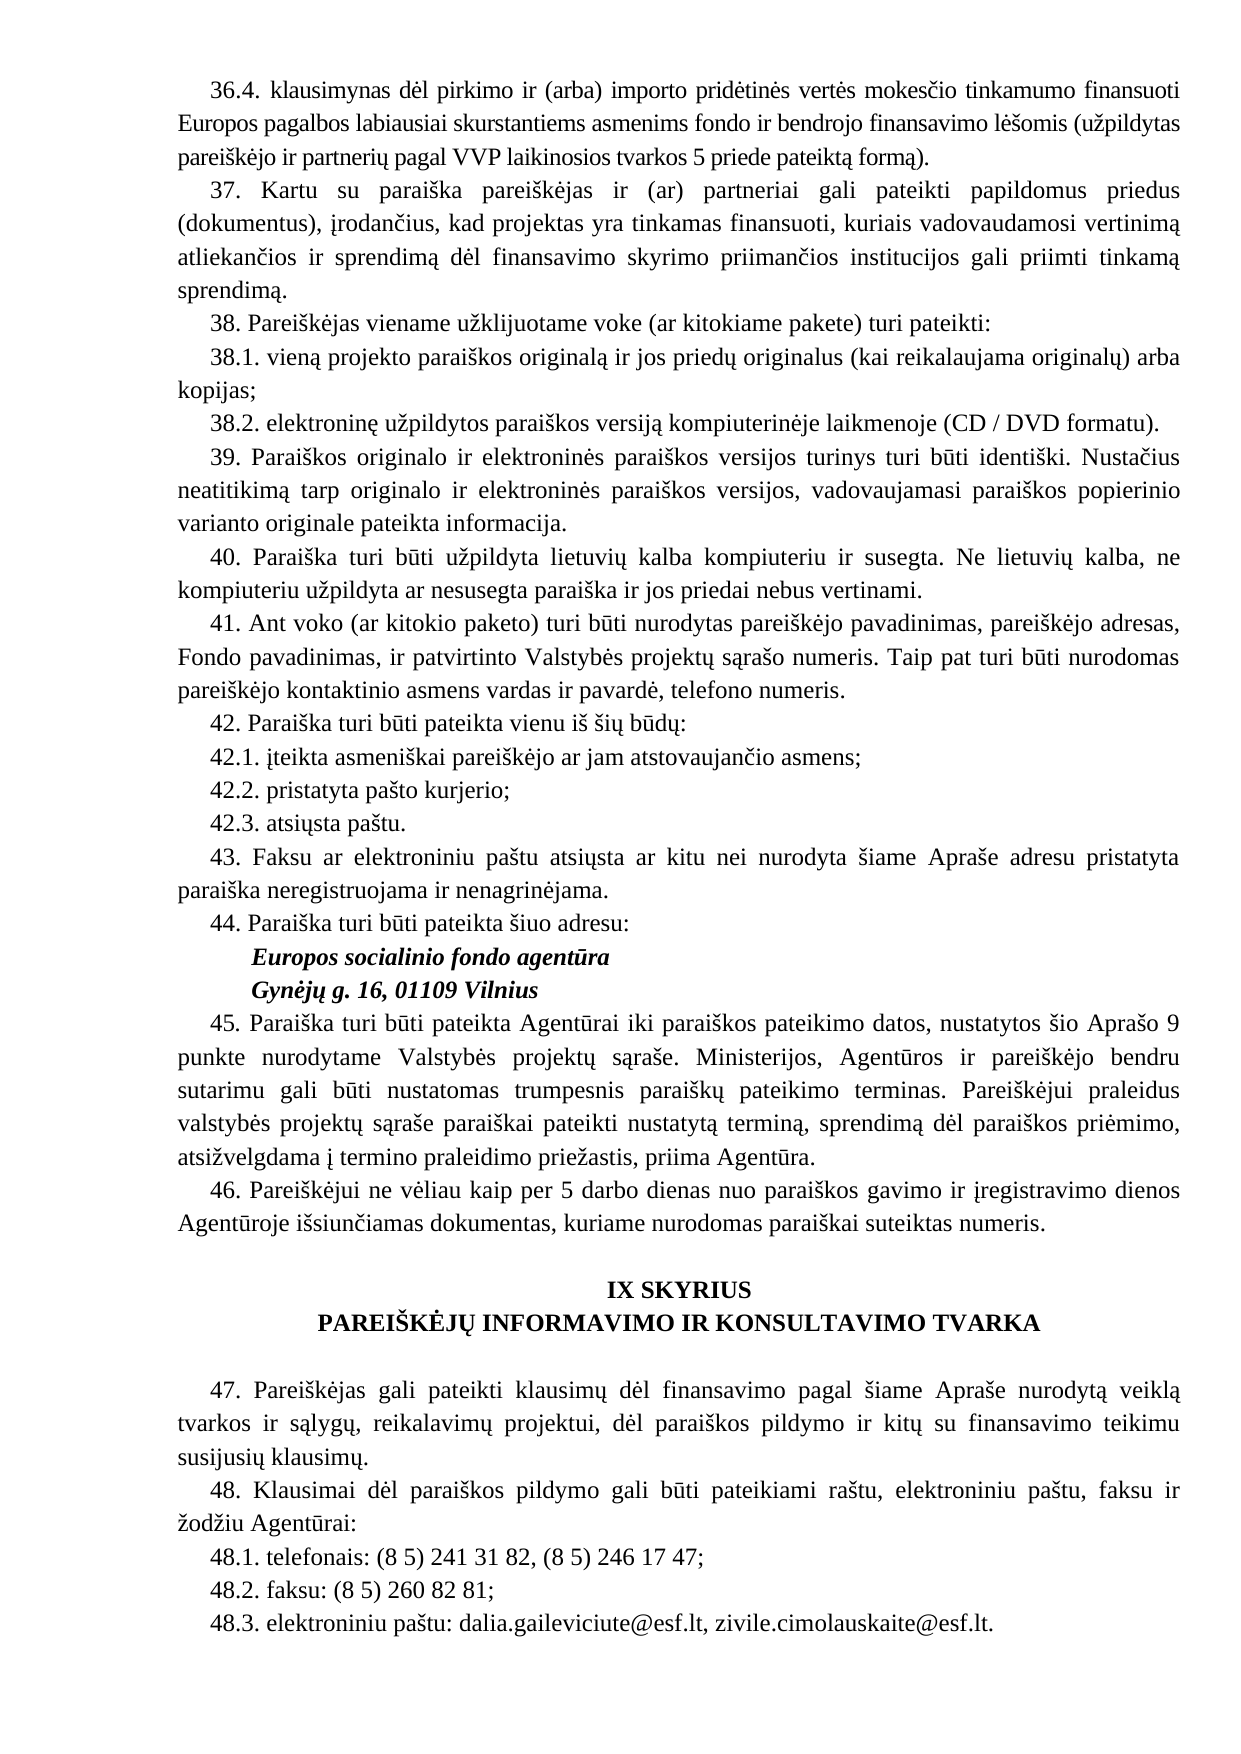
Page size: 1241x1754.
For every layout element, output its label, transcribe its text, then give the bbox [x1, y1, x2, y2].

text 44. Paraiška turi būti pateikta šiuo adresu: [177, 908, 1181, 937]
text 42.3. atsiųsta paštu. [177, 808, 1181, 837]
text 43. Faksu ar elektroniniu paštu atsiųsta ar kitu nei nurodyta šiame Apraše adresu pristatyta paraiška neregistruojama ir nenagrinėjama. [177, 842, 1181, 904]
text 36.4. klausimynas dėl pirkimo ir (arba) importo pridėtinės vertės mokesčio tinkamumo finansuoti Europos pagalbos labiausiai skurstantiems asmenims fondo ir bendrojo finansavimo lėšomis (užpildytas pareiškėjo ir partnerių pagal VVP laikinosios tvarkos 5 priede pateiktą formą). [177, 75, 1181, 170]
text 48.3. elektroniniu paštu: dalia.gaileviciute@esf.lt, zivile.cimolauskaite@esf.lt. [177, 1608, 1181, 1637]
text Europos socialinio fondo agentūra [177, 942, 1181, 970]
text 48.2. faksu: (8 5) 260 82 81; [177, 1575, 1181, 1604]
text 38.2. elektroninę užpildytos paraiškos versiją kompiuterinėje laikmenoje (CD / DVD formatu). [177, 408, 1181, 437]
text Gynėjų g. 16, 01109 Vilnius [177, 975, 1181, 1004]
text 37. Kartu su paraiška pareiškėjas ir (ar) partneriai gali pateikti papildomus priedus (dokumentus), įrodančius, kad projektas yra tinkamas finansuoti, kuriais vadovaudamosi vertinimą atliekančios ir sprendimą dėl finansavimo skyrimo priimančios institucijos gali priimti tinkamą sprendimą. [177, 175, 1181, 304]
text 45. Paraiška turi būti pateikta Agentūrai iki paraiškos pateikimo datos, nustatytos šio Aprašo 9 punkte nurodytame Valstybės projektų sąraše. Ministerijos, Agentūros ir pareiškėjo bendru sutarimu gali būti nustatomas trumpesnis paraiškų pateikimo terminas. Pareiškėjui praleidus valstybės projektų sąraše paraiškai pateikti nustatytą terminą, sprendimą dėl paraiškos priėmimo, atsižvelgdama į termino praleidimo priežastis, priima Agentūra. [177, 1008, 1181, 1170]
text 41. Ant voko (ar kitokio paketo) turi būti nurodytas pareiškėjo pavadinimas, pareiškėjo adresas, Fondo pavadinimas, ir patvirtinto Valstybės projektų sąrašo numeris. Taip pat turi būti nurodomas pareiškėjo kontaktinio asmens vardas ir pavardė, telefono numeris. [177, 608, 1181, 704]
text 38. Pareiškėjas viename užklijuotame voke (ar kitokiame pakete) turi pateikti: [177, 308, 1181, 337]
text 46. Pareiškėjui ne vėliau kaip per 5 darbo dienas nuo paraiškos gavimo ir įregistravimo dienos Agentūroje išsiunčiamas dokumentas, kuriame nurodomas paraiškai suteiktas numeris. [177, 1175, 1181, 1237]
text 40. Paraiška turi būti užpildyta lietuvių kalba kompiuteriu ir susegta. Ne lietuvių kalba, ne kompiuteriu užpildyta ar nesusegta paraiška ir jos priedai nebus vertinami. [177, 542, 1181, 604]
text 39. Paraiškos originalo ir elektroninės paraiškos versijos turinys turi būti identiški. Nustačius neatitikimą tarp originalo ir elektroninės paraiškos versijos, vadovaujamasi paraiškos popierinio varianto originale pateikta informacija. [177, 442, 1181, 537]
text PAREIŠKĖJŲ INFORMAVIMO IR KONSULTAVIMO TVARKA [177, 1308, 1181, 1337]
text IX SKYRIUS [177, 1275, 1181, 1304]
text 42.1. įteikta asmeniškai pareiškėjo ar jam atstovaujančio asmens; [177, 742, 1181, 770]
text 48. Klausimai dėl paraiškos pildymo gali būti pateikiami raštu, elektroniniu paštu, faksu ir žodžiu Agentūrai: [177, 1475, 1181, 1537]
text 42.2. pristatyta pašto kurjerio; [177, 775, 1181, 804]
text 38.1. vieną projekto paraiškos originalą ir jos priedų originalus (kai reikalaujama originalų) arba kopijas; [177, 342, 1181, 404]
text 47. Pareiškėjas gali pateikti klausimų dėl finansavimo pagal šiame Apraše nurodytą veiklą tvarkos ir sąlygų, reikalavimų projektui, dėl paraiškos pildymo ir kitų su finansavimo teikimu susijusių klausimų. [177, 1375, 1181, 1470]
text 48.1. telefonais: (8 5) 241 31 82, (8 5) 246 17 47; [177, 1542, 1181, 1570]
text 42. Paraiška turi būti pateikta vienu iš šių būdų: [177, 708, 1181, 737]
